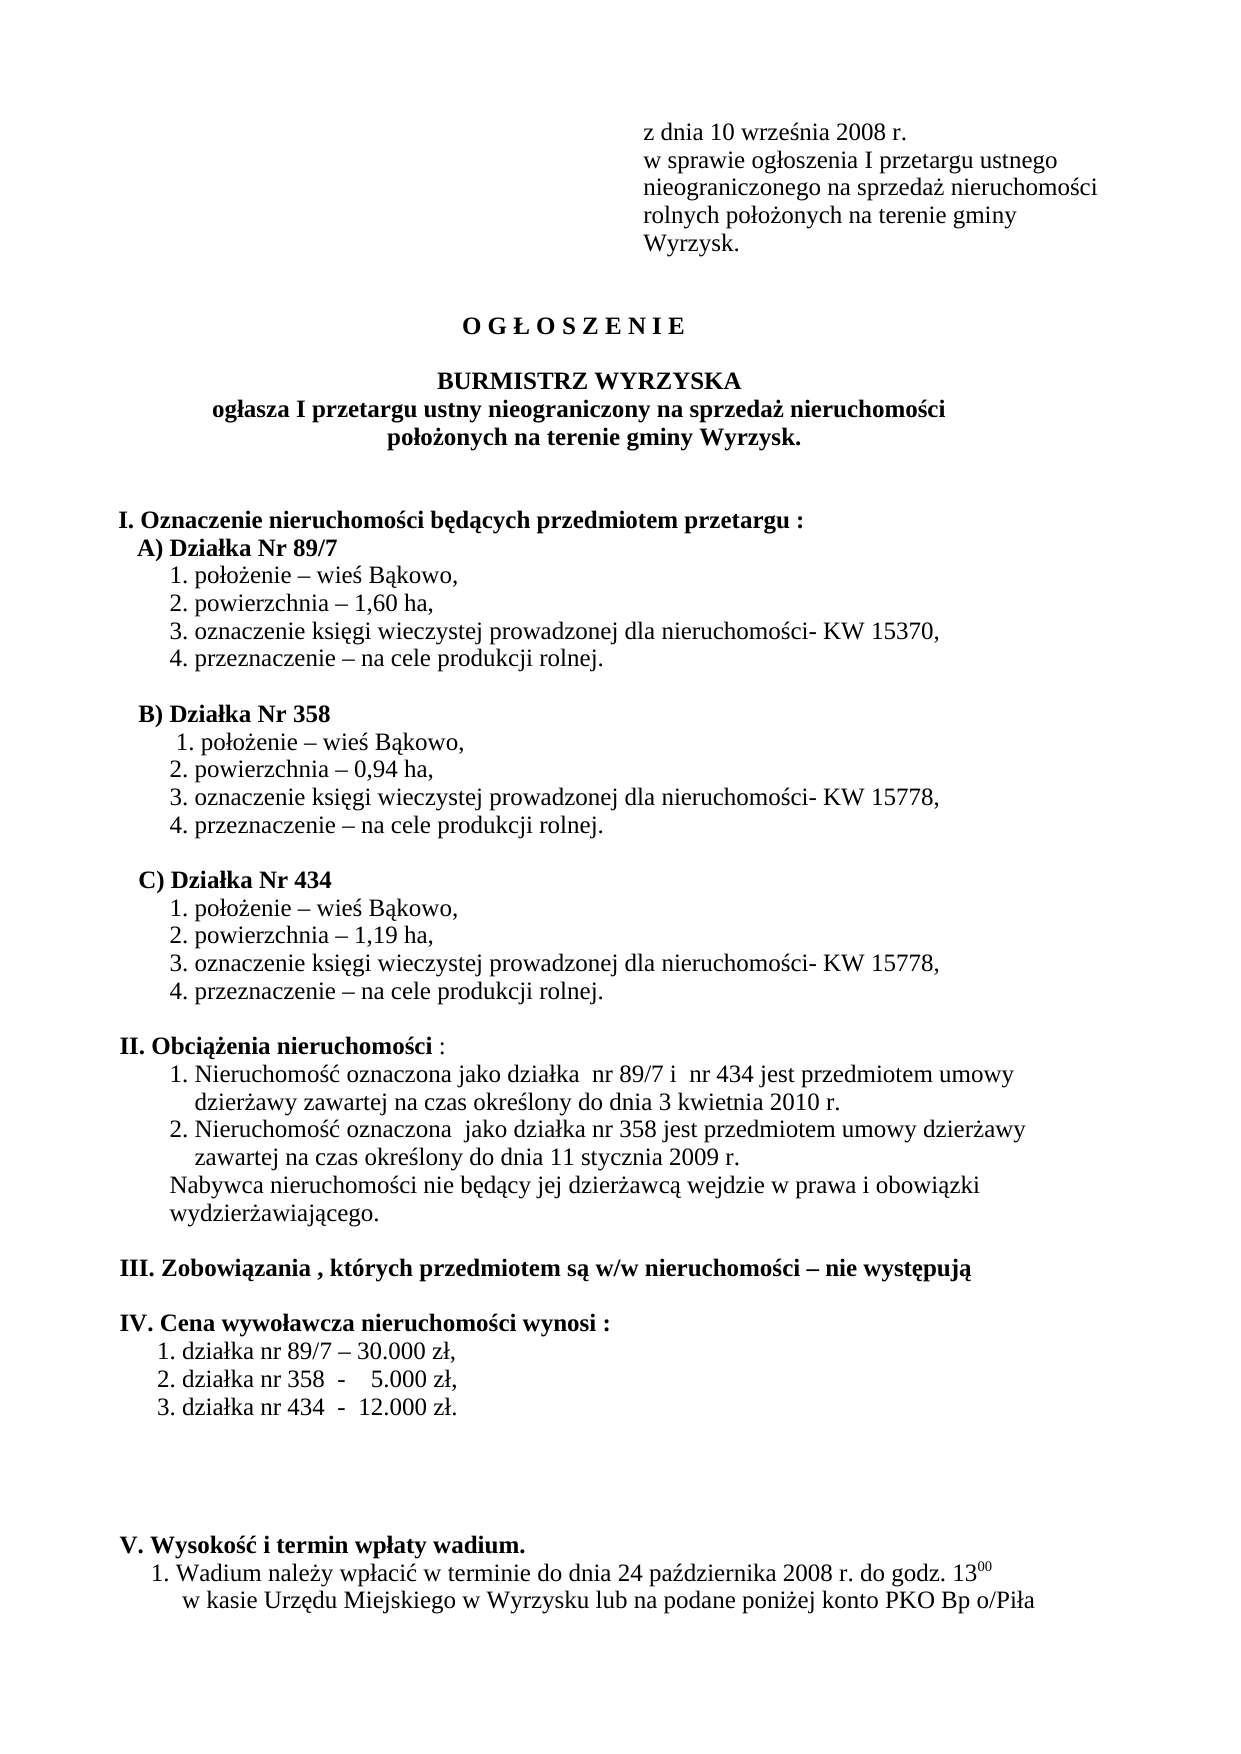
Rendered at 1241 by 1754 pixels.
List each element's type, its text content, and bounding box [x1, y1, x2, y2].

text nieograniczonego na sprzedaż nieruchomości [118, 173, 1122, 201]
list 2. powierzchnia – 0,94 ha, [82, 755, 1122, 783]
text z dnia 10 września 2008 r. [118, 118, 1122, 146]
text BURMISTRZ WYRZYSKA [118, 367, 1122, 395]
text 2. działka nr 358 - 5.000 zł, [44, 1365, 1122, 1393]
text wydzierżawiającego. [44, 1199, 1122, 1226]
list 2. powierzchnia – 1,60 ha, [82, 589, 1122, 617]
text III. Zobowiązania , których przedmiotem są w/w nieruchomości – nie występują [44, 1254, 1122, 1282]
text O G Ł O S Z E N I E [118, 312, 1122, 340]
text w kasie Urzędu Miejskiego w Wyrzysku lub na podane poniżej konto PKO Bp o/Piła [44, 1587, 1122, 1614]
list B) Działka Nr 358 [82, 700, 1122, 728]
list 1. położenie – wieś Bąkowo, [82, 894, 1122, 922]
text położonych na terenie gminy Wyrzysk. [118, 423, 1122, 451]
text ogłasza I przetargu ustny nieograniczony na sprzedaż nieruchomości [118, 395, 1122, 423]
text A) Działka Nr 89/7 [118, 534, 1122, 561]
text Wyrzysk. [118, 229, 1122, 257]
list 2. powierzchnia – 1,19 ha, [82, 922, 1122, 949]
text C) Działka Nr 434 [44, 866, 1122, 894]
text 1. działka nr 89/7 – 30.000 zł, [44, 1337, 1122, 1365]
list 3. oznaczenie księgi wieczystej prowadzonej dla nieruchomości- KW 15778, [82, 783, 1122, 811]
list 4. przeznaczenie – na cele produkcji rolnej. [82, 811, 1122, 838]
text I. Oznaczenie nieruchomości będących przedmiotem przetargu : [118, 506, 1122, 534]
text 2. Nieruchomość oznaczona jako działka nr 358 jest przedmiotem umowy dzierżawy [44, 1116, 1122, 1143]
text IV. Cena wywoławcza nieruchomości wynosi : [44, 1309, 1122, 1337]
list 1. położenie – wieś Bąkowo, [82, 728, 1122, 755]
text 1. Wadium należy wpłacić w terminie do dnia 24 października 2008 r. do godz. 1300 [44, 1559, 1122, 1587]
list 4. przeznaczenie – na cele produkcji rolnej. [82, 977, 1122, 1005]
list 3. oznaczenie księgi wieczystej prowadzonej dla nieruchomości- KW 15370, [82, 617, 1122, 644]
text II. Obciążenia nieruchomości : [44, 1032, 1122, 1060]
text w sprawie ogłoszenia I przetargu ustnego [118, 146, 1122, 173]
text 3. działka nr 434 - 12.000 zł. [44, 1393, 1122, 1420]
list 3. oznaczenie księgi wieczystej prowadzonej dla nieruchomości- KW 15778, [82, 949, 1122, 977]
text V. Wysokość i termin wpłaty wadium. [44, 1531, 1122, 1559]
text 1. Nieruchomość oznaczona jako działka nr 89/7 i nr 434 jest przedmiotem umowy [44, 1060, 1122, 1088]
text rolnych położonych na terenie gminy [118, 201, 1122, 229]
list 1. położenie – wieś Bąkowo, [82, 561, 1122, 589]
text Nabywca nieruchomości nie będący jej dzierżawcą wejdzie w prawa i obowiązki [44, 1171, 1122, 1199]
list 4. przeznaczenie – na cele produkcji rolnej. [82, 644, 1122, 672]
text dzierżawy zawartej na czas określony do dnia 3 kwietnia 2010 r. [44, 1088, 1122, 1116]
text zawartej na czas określony do dnia 11 stycznia 2009 r. [44, 1143, 1122, 1171]
